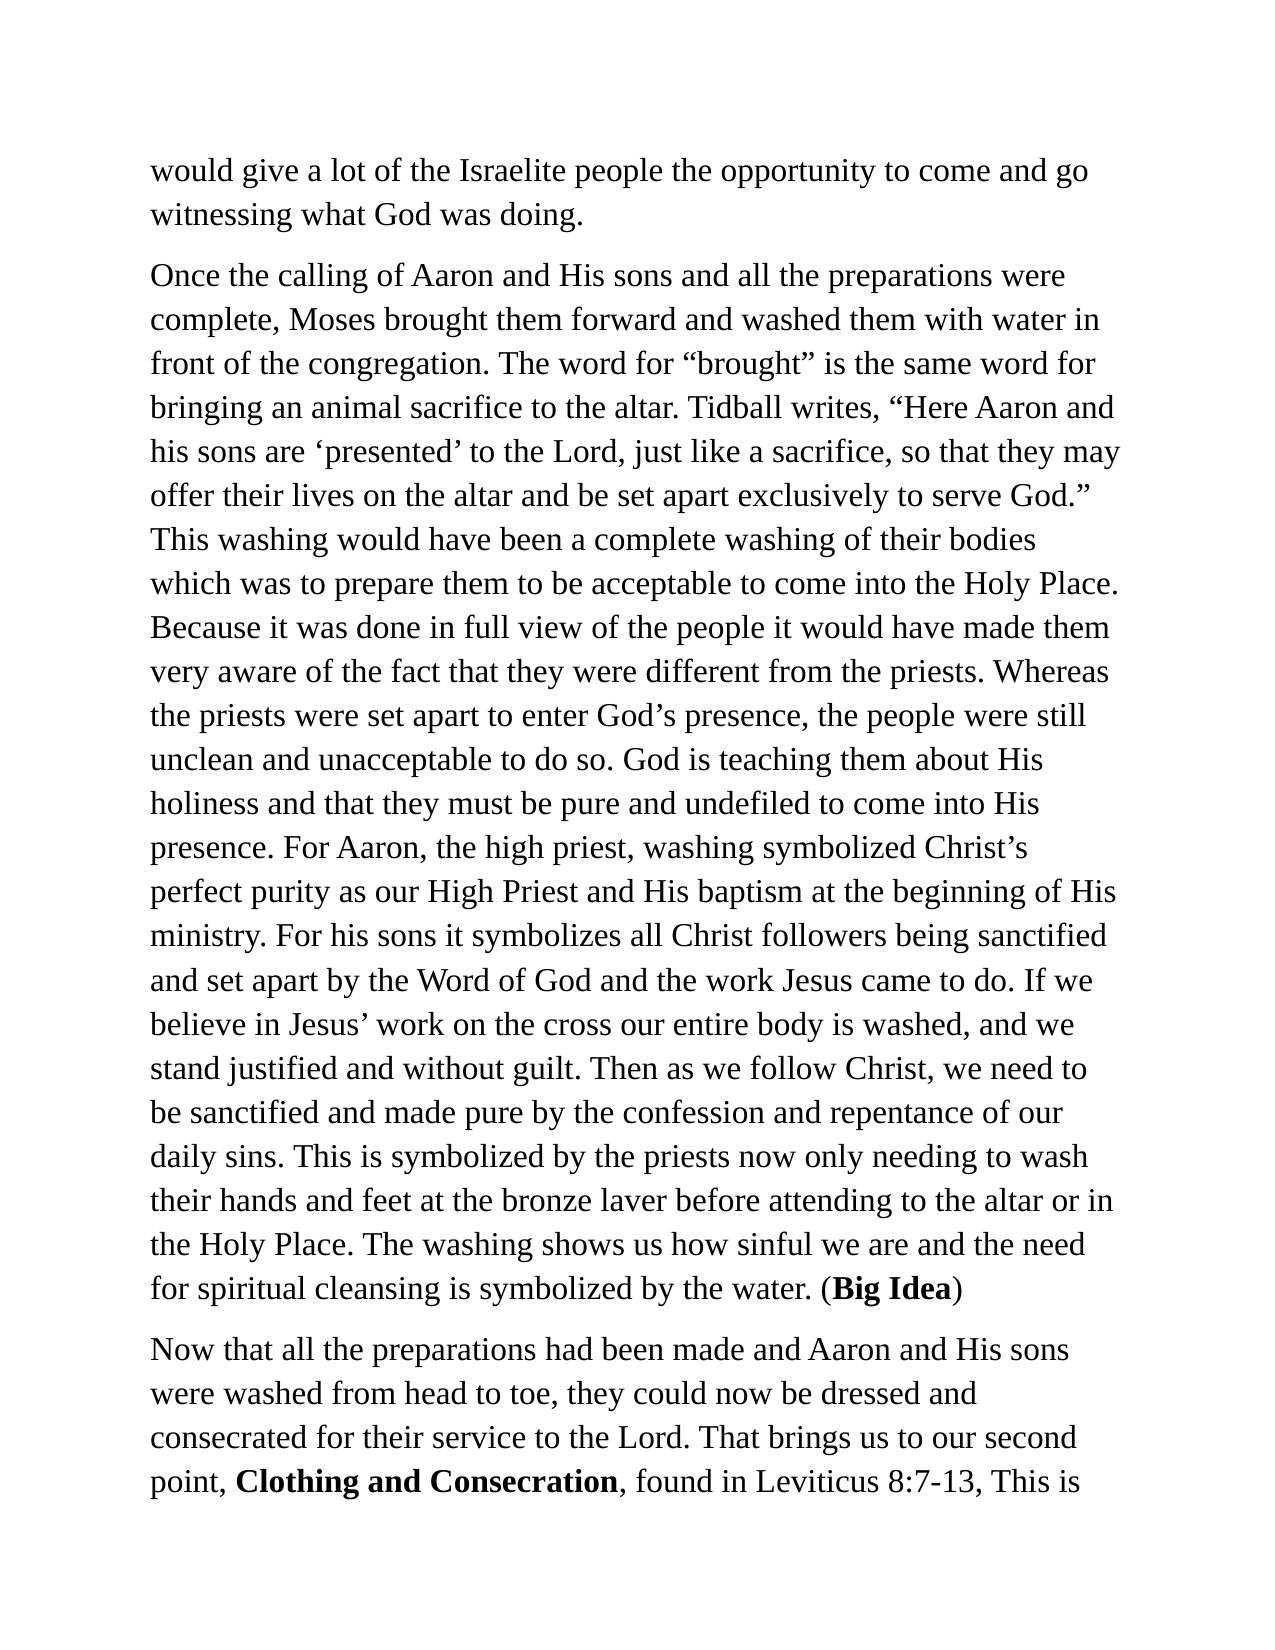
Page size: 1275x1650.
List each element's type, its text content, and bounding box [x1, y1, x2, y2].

text Once the calling of Aaron and His sons and all the preparations were complete, Moses brought them forward and washed them with water in front of the congregation. The word for “brought” is the same word for bringing an animal sacrifice to the altar. Tidball writes, “Here Aaron and his sons are ‘presented’ to the Lord, just like a sacrifice, so that they may offer their lives on the altar and be set apart exclusively to serve God.” This washing would have been a complete washing of their bodies which was to prepare them to be acceptable to come into the Holy Place. Because it was done in full view of the people it would have made them very aware of the fact that they were different from the priests. Whereas the priests were set apart to enter God’s presence, the people were still unclean and unacceptable to do so. God is teaching them about His holiness and that they must be pure and undefiled to come into His presence. For Aaron, the high priest, washing symbolized Christ’s perfect purity as our High Priest and His baptism at the beginning of His ministry. For his sons it symbolizes all Christ followers being sanctified and set apart by the Word of God and the work Jesus came to do. If we believe in Jesus’ work on the cross our entire body is washed, and we stand justified and without guilt. Then as we follow Christ, we need to be sanctified and made pure by the confession and repentance of our daily sins. This is symbolized by the priests now only needing to wash their hands and feet at the bronze laver before attending to the altar or in the Holy Place. The washing shows us how sinful we are and the need for spiritual cleansing is symbolized by the water. (Big Idea) [150, 255, 1125, 1307]
text Now that all the preparations had been made and Aaron and His sons were washed from head to toe, they could now be dressed and consecrated for their service to the Lord. That brings us to our second point, Clothing and Consecration, found in Leviticus 8:7-13, This is [150, 1329, 1125, 1499]
text would give a lot of the Israelite people the opportunity to come and go witnessing what God was doing. [150, 150, 1125, 232]
